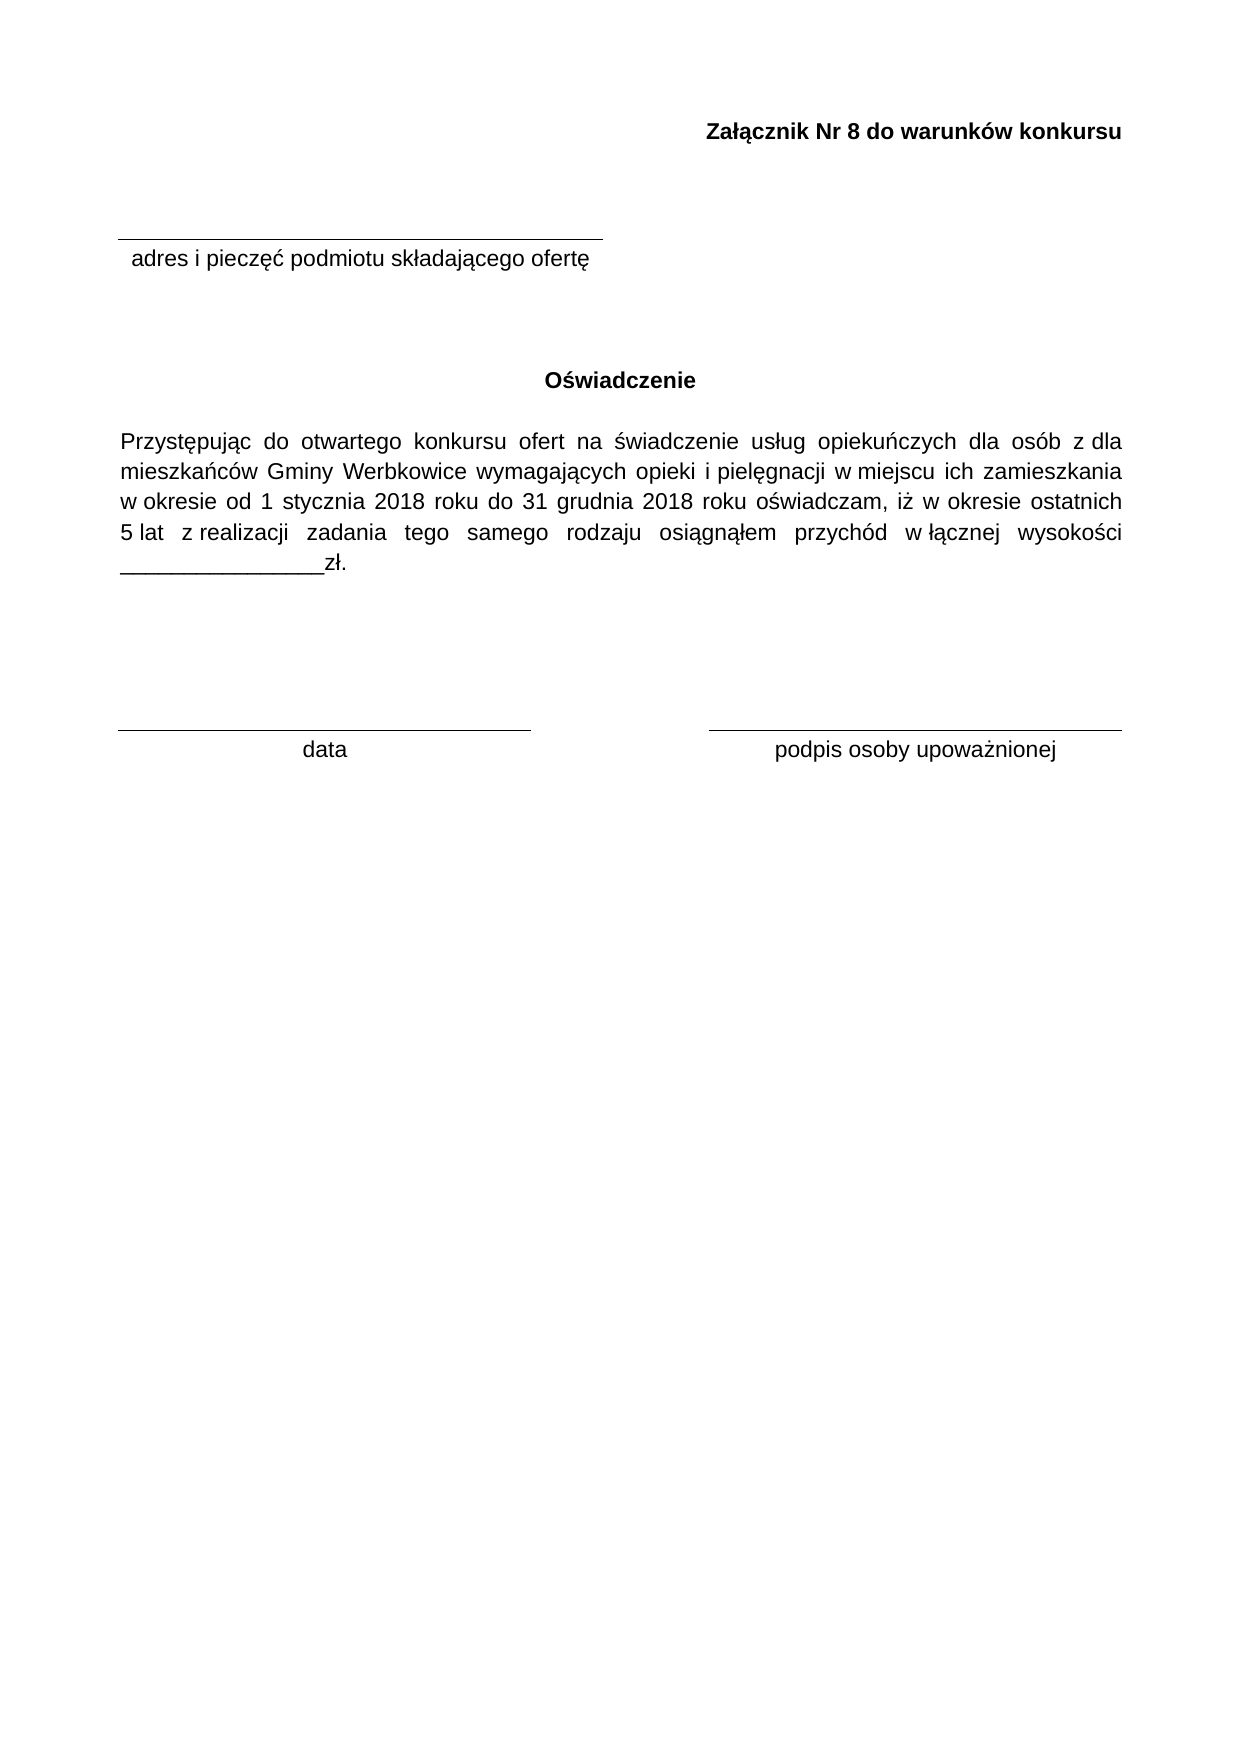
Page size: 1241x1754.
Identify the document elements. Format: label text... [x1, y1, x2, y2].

text Przystępując do otwartego konkursu ofert na świadczenie usług opiekuńczych dla osób z dla mieszkańców Gminy Werbkowice wymagających opieki i pielęgnacji w miejscu ich zamieszkania w okresie od 1 stycznia 2018 roku do 31 grudnia 2018 roku oświadczam, iż w okresie ostatnich 5 lat z realizacji zadania tego samego rodzaju osiągnąłem przychód w łącznej wysokości ________________zł. [120, 428, 1122, 575]
table_header adres i pieczęć podmiotu składającego ofertę [118, 240, 602, 277]
table_header [531, 730, 708, 768]
text Oświadczenie [118, 367, 1122, 394]
text Załącznik Nr 8 do warunków konkursu [118, 118, 1122, 144]
table_header podpis osoby upoważnionej [709, 731, 1122, 768]
table_header data [118, 731, 531, 768]
